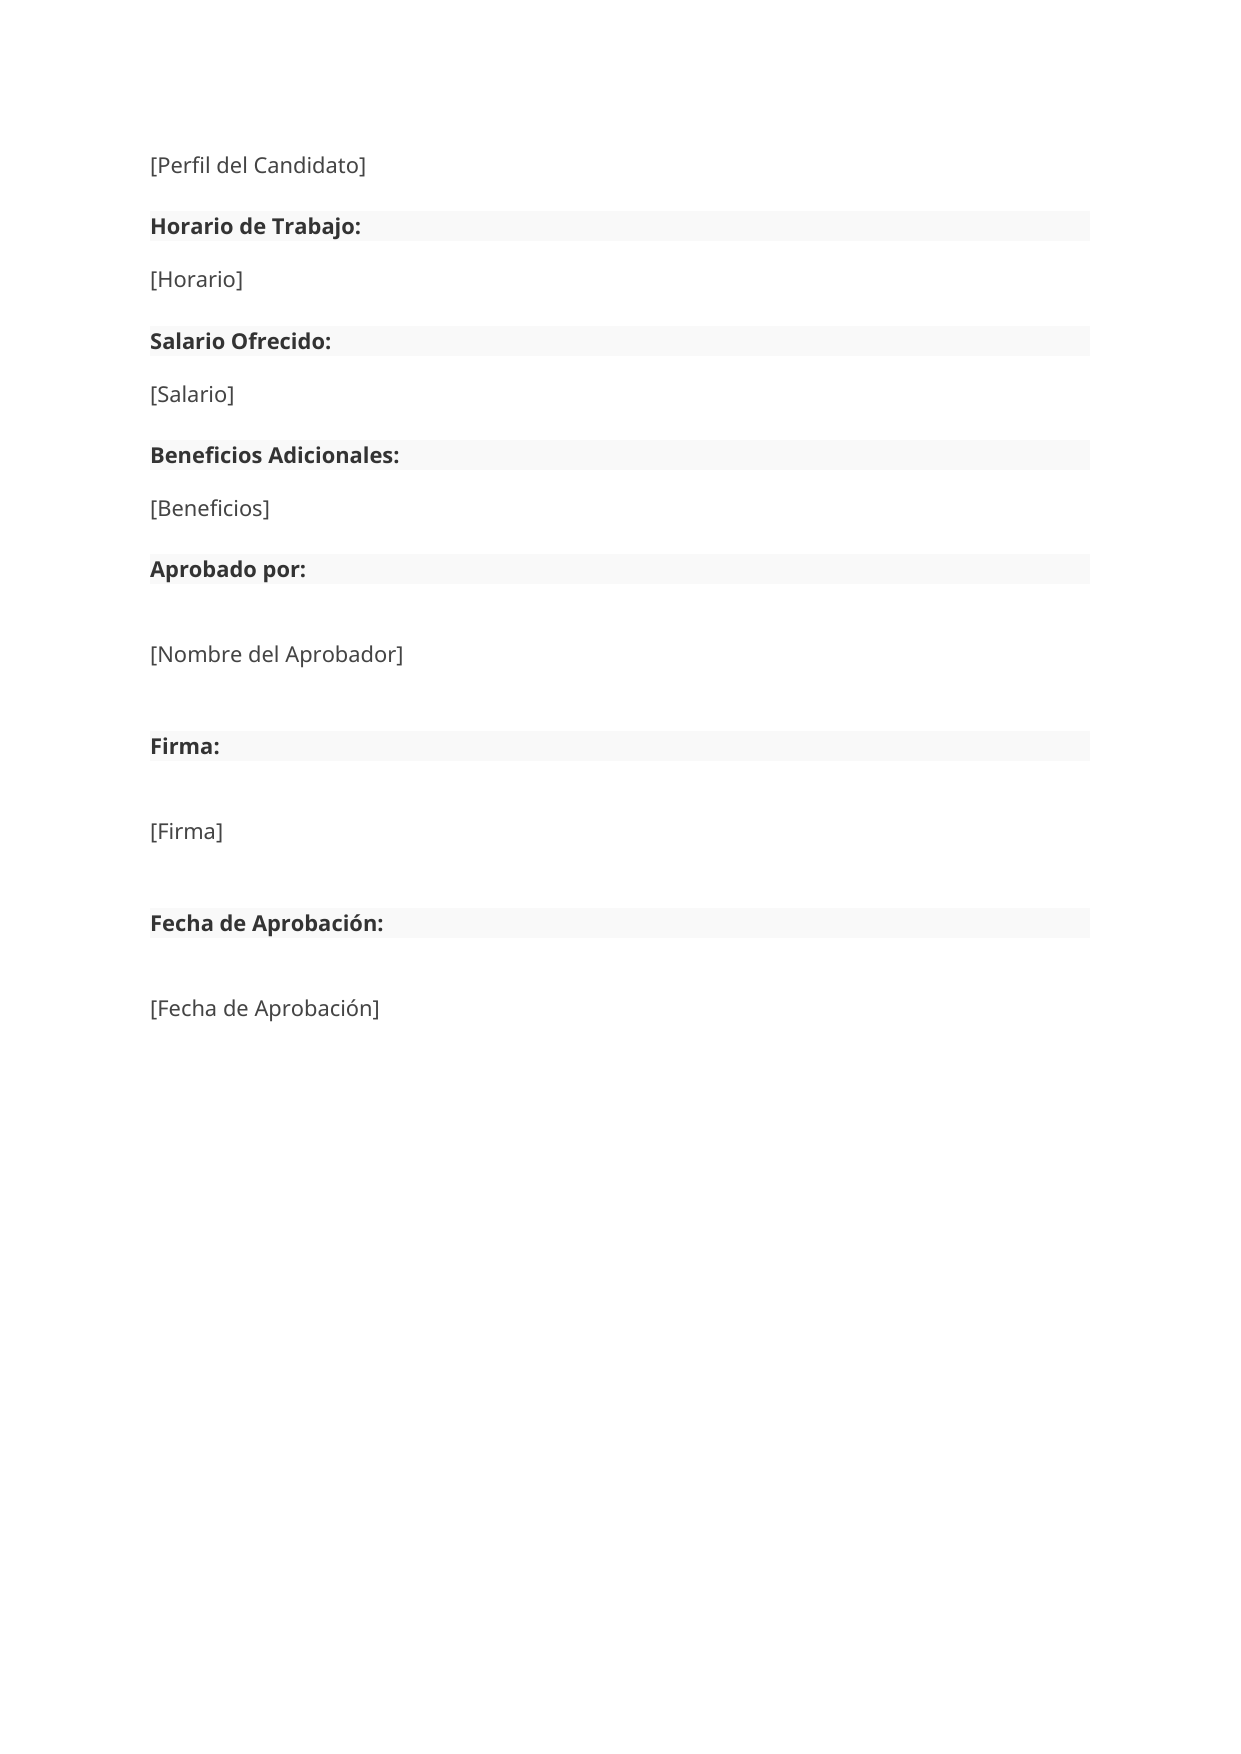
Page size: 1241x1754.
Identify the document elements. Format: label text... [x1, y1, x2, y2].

text [Firma] [150, 816, 1090, 845]
text [Fecha de Aprobación] [150, 992, 1090, 1022]
text Horario de Trabajo: [150, 211, 1090, 241]
text [Salario] [150, 379, 1090, 408]
text [Horario] [150, 264, 1090, 294]
text Fecha de Aprobación: [150, 908, 1090, 938]
text [Perfil del Candidato] [150, 150, 1090, 180]
text Salario Ofrecido: [150, 326, 1090, 356]
text [Beneficios] [150, 493, 1090, 523]
text Firma: [150, 731, 1090, 761]
text Aprobado por: [150, 554, 1090, 584]
text [Nombre del Aprobador] [150, 639, 1090, 668]
text Beneficios Adicionales: [150, 440, 1090, 470]
